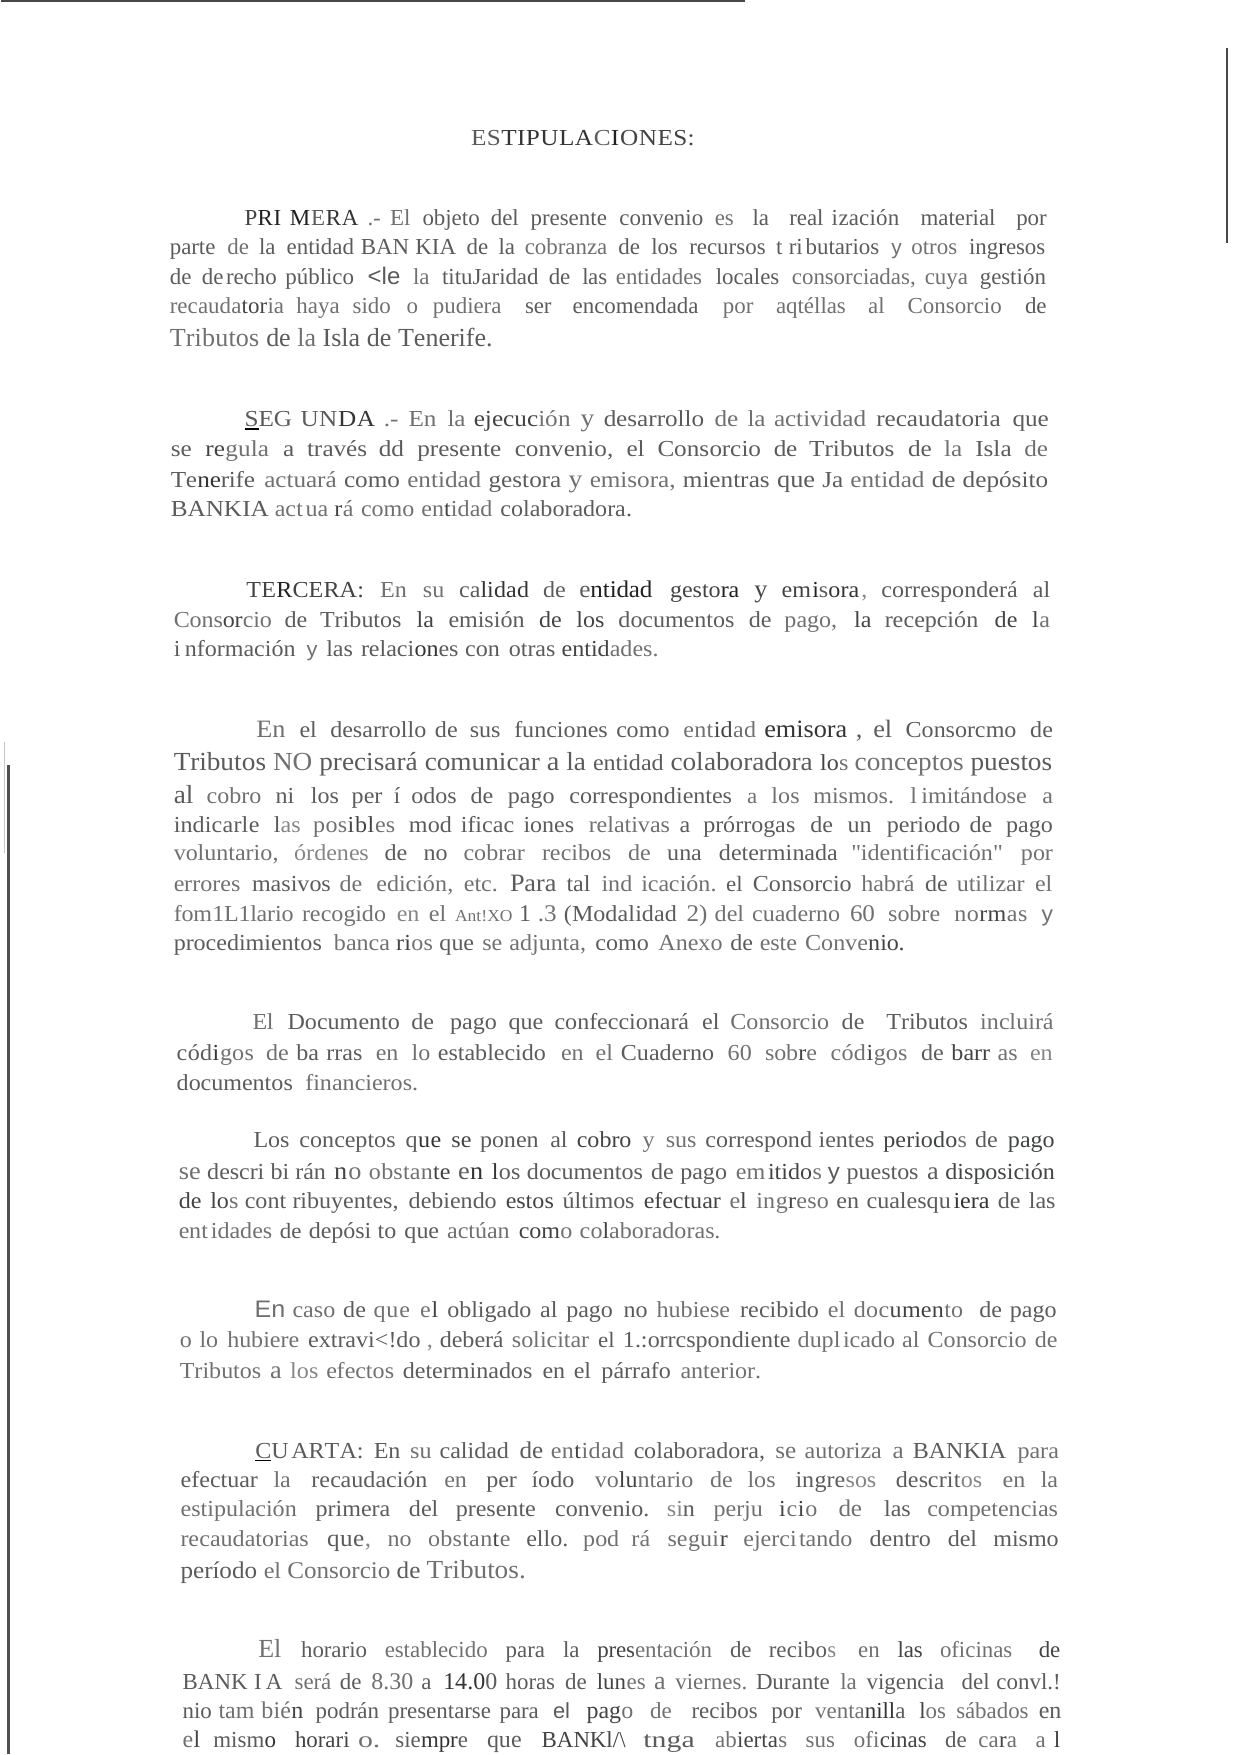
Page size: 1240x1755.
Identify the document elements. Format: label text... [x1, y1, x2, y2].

text En caso de que el obligado al pago no hubiese recibido el documento de pago o lo hubiere extravi<!do , deberá solicitar el 1.:orrcspondiente duplicado al Consorcio de Tributos a los efectos determinados en el párrafo anterior. [179, 1295, 1057, 1384]
text CUARTA: En su calidad de entidad colaboradora, se autoriza a BANKIA para efectuar la recaudación en per íodo voluntario de los ingresos descritos en la estipulación primera del presente convenio. sin perju icio de las competencias recaudatorias que, no obstante ello. pod rá seguir ejercitando dentro del mismo período el Consorcio de Tributos. [180, 1436, 1059, 1584]
text PRI MERA .- El objeto del presente convenio es la real ización material por parte de la entidad BAN KIA de la cobranza de los recursos t ributarios y otros ingresos de derecho público <le la tituJaridad de las entidades locales consorciadas, cuya gestión recaudatoria haya sido o pudiera ser encomendada por aqtéllas al Consorcio de Tributos de la Isla de Tenerife. [169, 204, 1047, 352]
text Los conceptos que se ponen al cobro y sus correspond ientes periodos de pago se descri bi rán no obstante en los documentos de pago emitidos y puestos a disposición de los cont ribuyentes, debiendo estos últimos efectuar el ingreso en cualesquiera de las entidades de depósi to que actúan como colaboradoras. [178, 1127, 1055, 1243]
text SEG UNDA .- En la ejecución y desarrollo de la actividad recaudatoria que se regula a través dd presente convenio, el Consorcio de Tributos de la Isla de Tenerife actuará como entidad gestora y emisora, mientras que Ja entidad de depósito BANKIA actua rá como entidad colaboradora. [171, 403, 1049, 522]
text ESTIPULACIONES: [107, 123, 1058, 150]
text En el desarrollo de sus funciones como entidad emisora , el Consorcmo de Tributos NO precisará comunicar a la entidad colaboradora los conceptos puestos al cobro ni los per í odos de pago correspondientes a los mismos. limitándose a indicarle las posibles mod ificac iones relativas a prórrogas de un periodo de pago voluntario, órdenes de no cobrar recibos de una determinada "identificación" por errores masivos de edición, etc. Para tal ind icación. el Consorcio habrá de utilizar el fom1L1lario recogido en el Ant!XO 1 .3 (Modalidad 2) del cuaderno 60 sobre normas y procedimientos banca rios que se adjunta, como Anexo de este Convenio. [173, 714, 1053, 955]
text TERCERA: En su calidad de entidad gestora y emisora, corresponderá al Consorcio de Tributos la emisión de los documentos de pago, la recepción de la información y las relaciones con otras entidades. [173, 574, 1050, 662]
text El horario establecido para la presentación de recibos en las oficinas de BANK IA será de 8.30 a 14.00 horas de lunes a viernes. Durante la vigencia del convl.!nio tam bién podrán presentarse para el pago de recibos por ventanilla los sábados en el mismo horari o. siempre que BANKl/\ tnga abiertas sus oficinas de cara a l [182, 1633, 1062, 1753]
text El Documento de pago que confeccionará el Consorcio de Tributos incluirá códigos de ba rras en lo establecido en el Cuaderno 60 sobre códigos de barr as en documentos financieros. [176, 1008, 1054, 1095]
